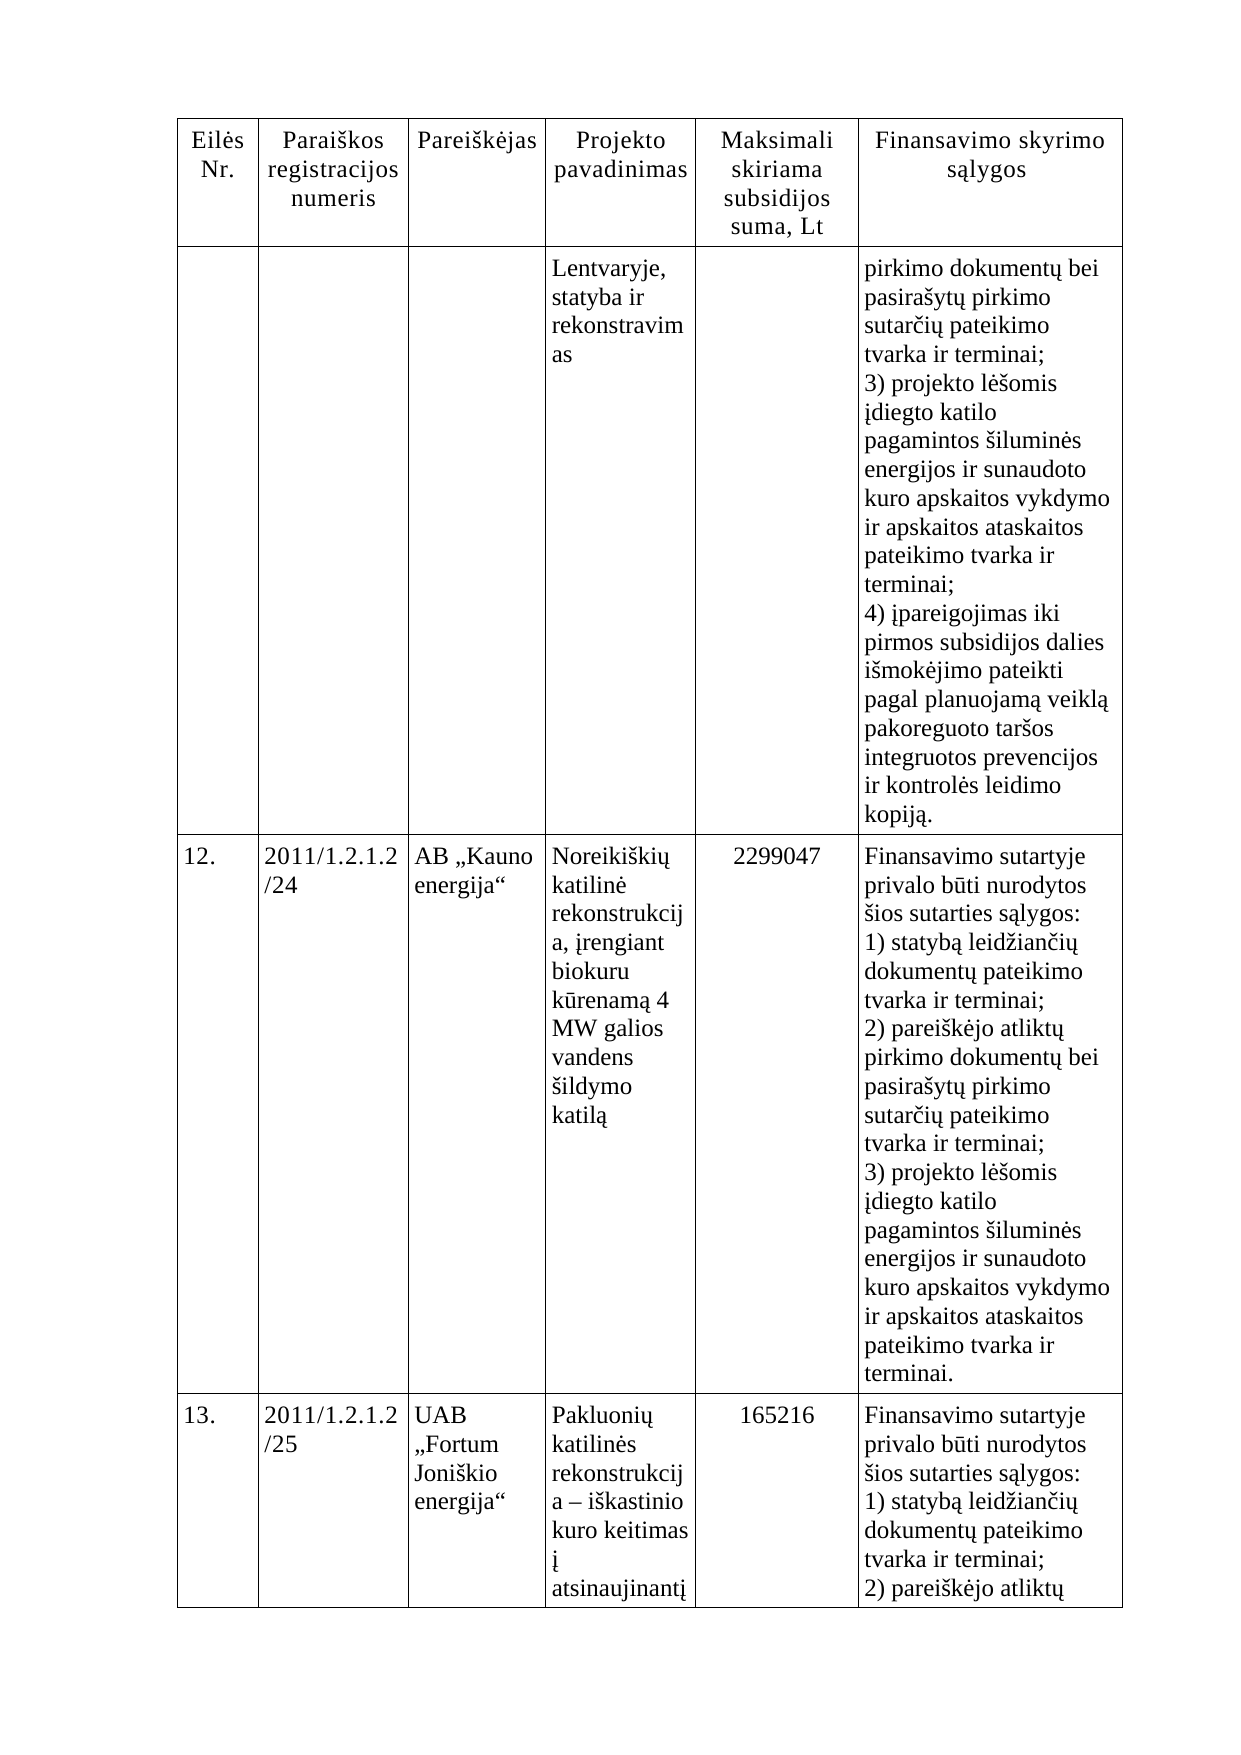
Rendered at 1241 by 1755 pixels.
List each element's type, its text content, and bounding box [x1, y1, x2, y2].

table_cell Lentvaryje, statyba ir rekonstravimas [546, 247, 695, 834]
table_cell Noreikiškių katilinė rekonstrukcija, įrengiant biokuru kūrenamą 4 MW galios vandens šildymo katilą [546, 835, 695, 1393]
table_cell 12. [178, 835, 258, 1393]
table_cell Finansavimo sutartyje privalo būti nurodytos šios sutarties sąlygos: 1) statybą leidžiančių dokumentų pateikimo tvarka ir terminai; 2) pareiškėjo atliktų pirkimo dokumentų bei pasirašytų pirkimo sutarčių pateikimo tvarka ir terminai; 3) projekto lėšomis įdiegto katilo pagamintos šiluminės energijos ir sunaudoto kuro apskaitos vykdymo ir apskaitos ataskaitos pateikimo tvarka ir terminai. [859, 835, 1122, 1393]
table_header Projekto pavadinimas [546, 119, 695, 246]
table_cell 165216 [696, 1394, 858, 1607]
table_header Maksimali skiriama subsidijos suma, Lt [696, 119, 858, 246]
table_header Eilės Nr. [178, 119, 258, 246]
table_cell 2299047 [696, 835, 858, 1393]
table_cell 2011/1.2.1.2/25 [259, 1394, 408, 1607]
table_header Paraiškos registracijos numeris [259, 119, 408, 246]
table_cell [178, 247, 258, 834]
table_cell [259, 247, 408, 834]
table_header Finansavimo skyrimo sąlygos [859, 119, 1122, 246]
table_cell 2011/1.2.1.2/24 [259, 835, 408, 1393]
table_header Pareiškėjas [409, 119, 545, 246]
table_cell pirkimo dokumentų bei pasirašytų pirkimo sutarčių pateikimo tvarka ir terminai; 3) projekto lėšomis įdiegto katilo pagamintos šiluminės energijos ir sunaudoto kuro apskaitos vykdymo ir apskaitos ataskaitos pateikimo tvarka ir terminai; 4) įpareigojimas iki pirmos subsidijos dalies išmokėjimo pateikti pagal planuojamą veiklą pakoreguoto taršos integruotos prevencijos ir kontrolės leidimo kopiją. [859, 247, 1122, 834]
table_cell Pakluonių katilinės rekonstrukcija – iškastinio kuro keitimas į atsinaujinantį [546, 1394, 695, 1607]
table_cell [696, 247, 858, 834]
table_cell [409, 247, 545, 834]
table_cell AB „Kauno energija“ [409, 835, 545, 1393]
table_cell Finansavimo sutartyje privalo būti nurodytos šios sutarties sąlygos: 1) statybą leidžiančių dokumentų pateikimo tvarka ir terminai; 2) pareiškėjo atliktų [859, 1394, 1122, 1607]
table_cell 13. [178, 1394, 258, 1607]
table_cell UAB „Fortum Joniškio energija“ [409, 1394, 545, 1607]
